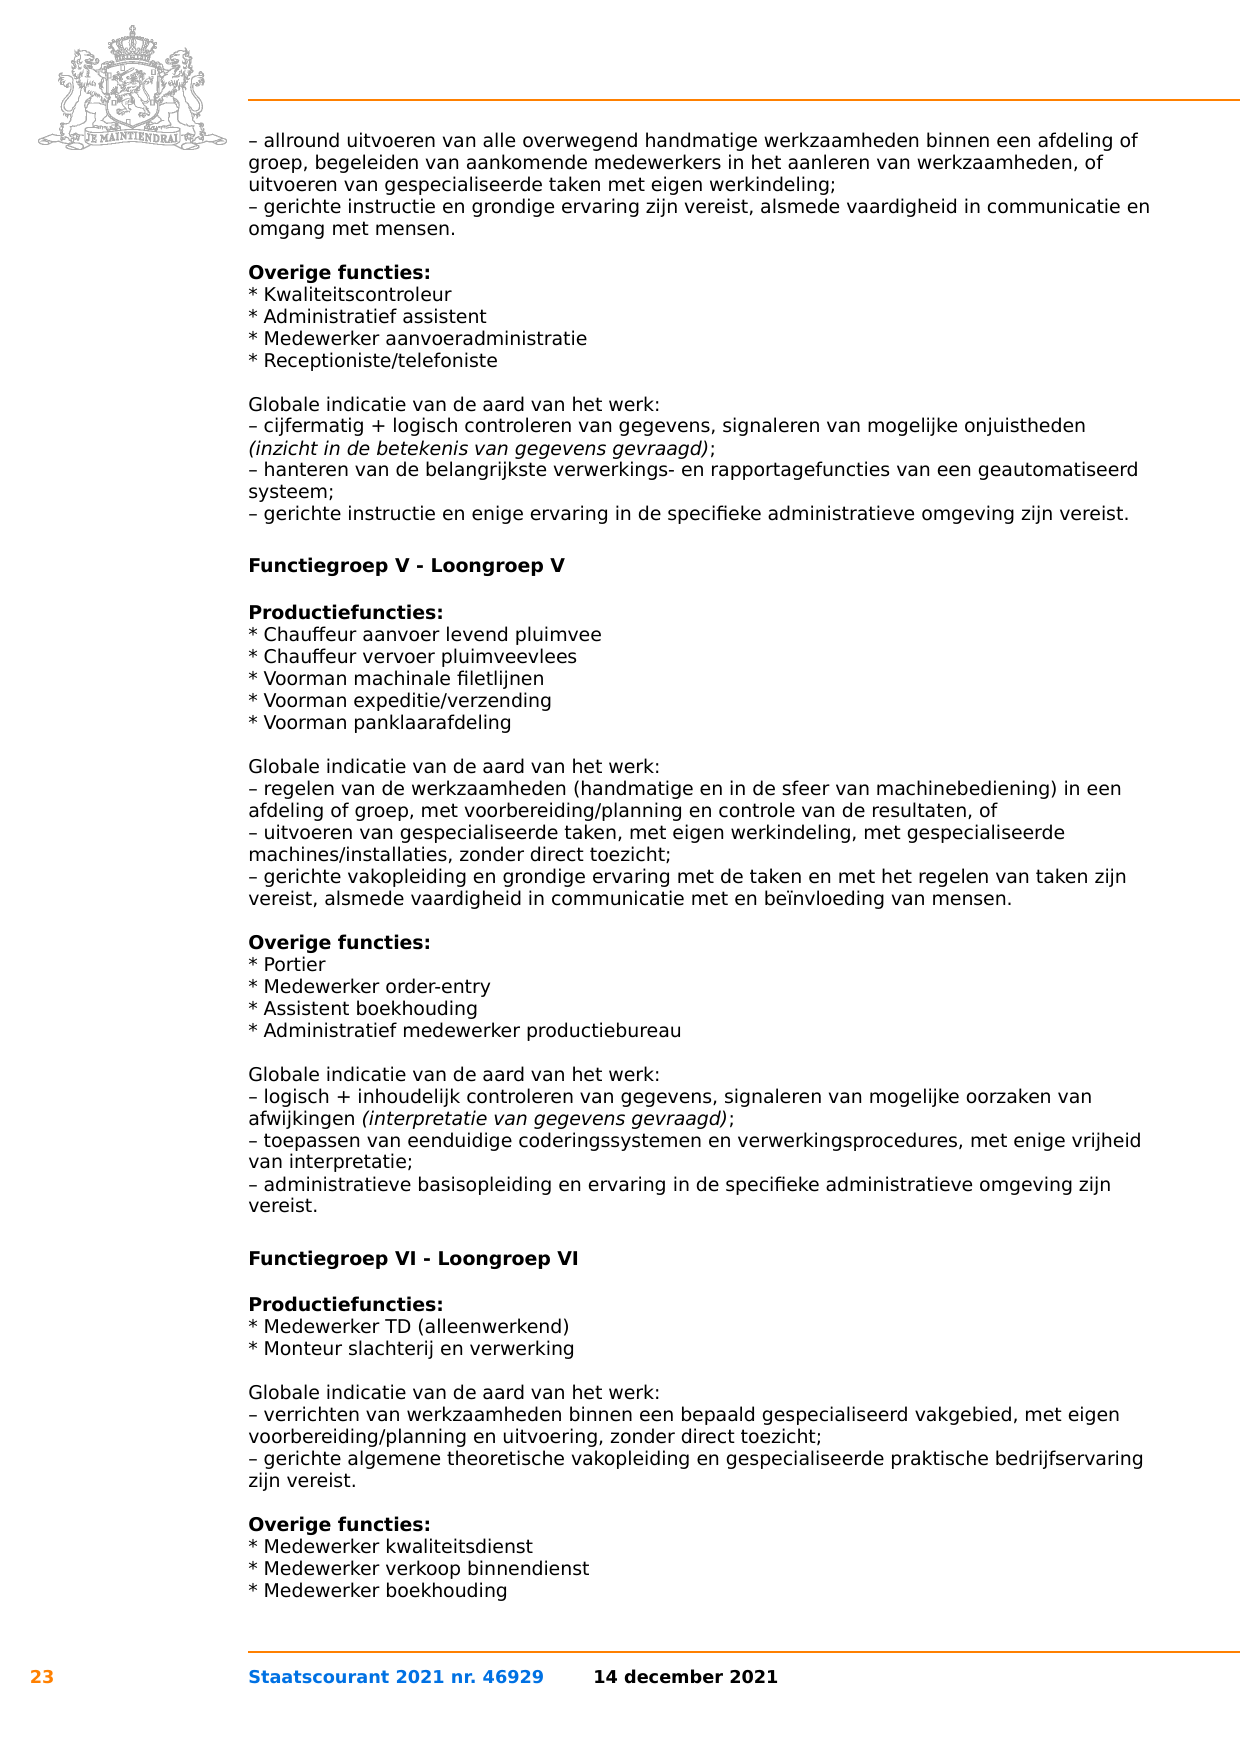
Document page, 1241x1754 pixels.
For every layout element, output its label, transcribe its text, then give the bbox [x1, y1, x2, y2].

text – toepassen van eenduidige coderingssystemen en verwerkingsprocedures, met enige vrijheid van interpretatie; [248, 1129, 1163, 1173]
text * Portier [248, 954, 1163, 976]
text Productiefuncties: [248, 602, 1163, 624]
text * Monteur slachterij en verwerking [248, 1338, 1163, 1360]
subtitle Functiegroep V - Loongroep V [248, 555, 1163, 577]
text – gerichte algemene theoretische vakopleiding en gespecialiseerde praktische bedrijfservaring zijn vereist. [248, 1448, 1163, 1492]
text Globale indicatie van de aard van het werk: [248, 1382, 1163, 1404]
text * Medewerker order-entry [248, 976, 1163, 998]
text * Receptioniste/telefoniste [248, 349, 1163, 372]
text – allround uitvoeren van alle overwegend handmatige werkzaamheden binnen een afdeling of groep, begeleiden van aankomende medewerkers in het aanleren van werkzaamheden, of uitvoeren van gespecialiseerde taken met eigen werkindeling; [248, 130, 1163, 196]
text Productiefuncties: [248, 1294, 1163, 1316]
text – gerichte instructie en enige ervaring in de specifieke administratieve omgeving zijn vereist. [248, 503, 1163, 525]
subtitle Functiegroep VI - Loongroep VI [248, 1247, 1163, 1269]
text – cijfermatig + logisch controleren van gegevens, signaleren van mogelijke onjuistheden (inzicht in de betekenis van gegevens gevraagd); [248, 415, 1163, 459]
text * Medewerker kwaliteitsdienst [248, 1536, 1163, 1558]
text * Medewerker TD (alleenwerkend) [248, 1316, 1163, 1338]
text Globale indicatie van de aard van het werk: [248, 756, 1163, 778]
text Globale indicatie van de aard van het werk: [248, 393, 1163, 415]
text Overige functies: [248, 1514, 1163, 1536]
text – gerichte vakopleiding en grondige ervaring met de taken en met het regelen van taken zijn vereist, alsmede vaardigheid in communicatie met en beïnvloeding van mensen. [248, 866, 1163, 910]
text * Assistent boekhouding [248, 998, 1163, 1020]
text * Medewerker verkoop binnendienst [248, 1558, 1163, 1580]
text – gerichte instructie en grondige ervaring zijn vereist, alsmede vaardigheid in communicatie en omgang met mensen. [248, 196, 1163, 240]
text * Administratief assistent [248, 306, 1163, 328]
text * Chauffeur aanvoer levend pluimvee [248, 624, 1163, 646]
text * Voorman machinale filetlijnen [248, 668, 1163, 690]
text – hanteren van de belangrijkste verwerkings- en rapportagefuncties van een geautomatiseerd systeem; [248, 459, 1163, 503]
text Globale indicatie van de aard van het werk: [248, 1063, 1163, 1086]
text * Administratief medewerker productiebureau [248, 1020, 1163, 1042]
text – logisch + inhoudelijk controleren van gegevens, signaleren van mogelijke oorzaken van afwijkingen (interpretatie van gegevens gevraagd); [248, 1086, 1163, 1129]
text Overige functies: [248, 932, 1163, 954]
text * Kwaliteitscontroleur [248, 284, 1163, 306]
text * Chauffeur vervoer pluimveevlees [248, 646, 1163, 668]
text * Voorman expeditie/verzending [248, 690, 1163, 712]
picture [38, 25, 227, 150]
text – regelen van de werkzaamheden (handmatige en in de sfeer van machinebediening) in een afdeling of groep, met voorbereiding/planning en controle van de resultaten, of [248, 778, 1163, 822]
text * Medewerker boekhouding [248, 1580, 1163, 1602]
text – verrichten van werkzaamheden binnen een bepaald gespecialiseerd vakgebied, met eigen voorbereiding/planning en uitvoering, zonder direct toezicht; [248, 1404, 1163, 1448]
text * Voorman panklaarafdeling [248, 712, 1163, 734]
text – administratieve basisopleiding en ervaring in de specifieke administratieve omgeving zijn vereist. [248, 1173, 1163, 1217]
text * Medewerker aanvoeradministratie [248, 328, 1163, 349]
text – uitvoeren van gespecialiseerde taken, met eigen werkindeling, met gespecialiseerde machines/installaties, zonder direct toezicht; [248, 822, 1163, 866]
text Overige functies: [248, 262, 1163, 284]
